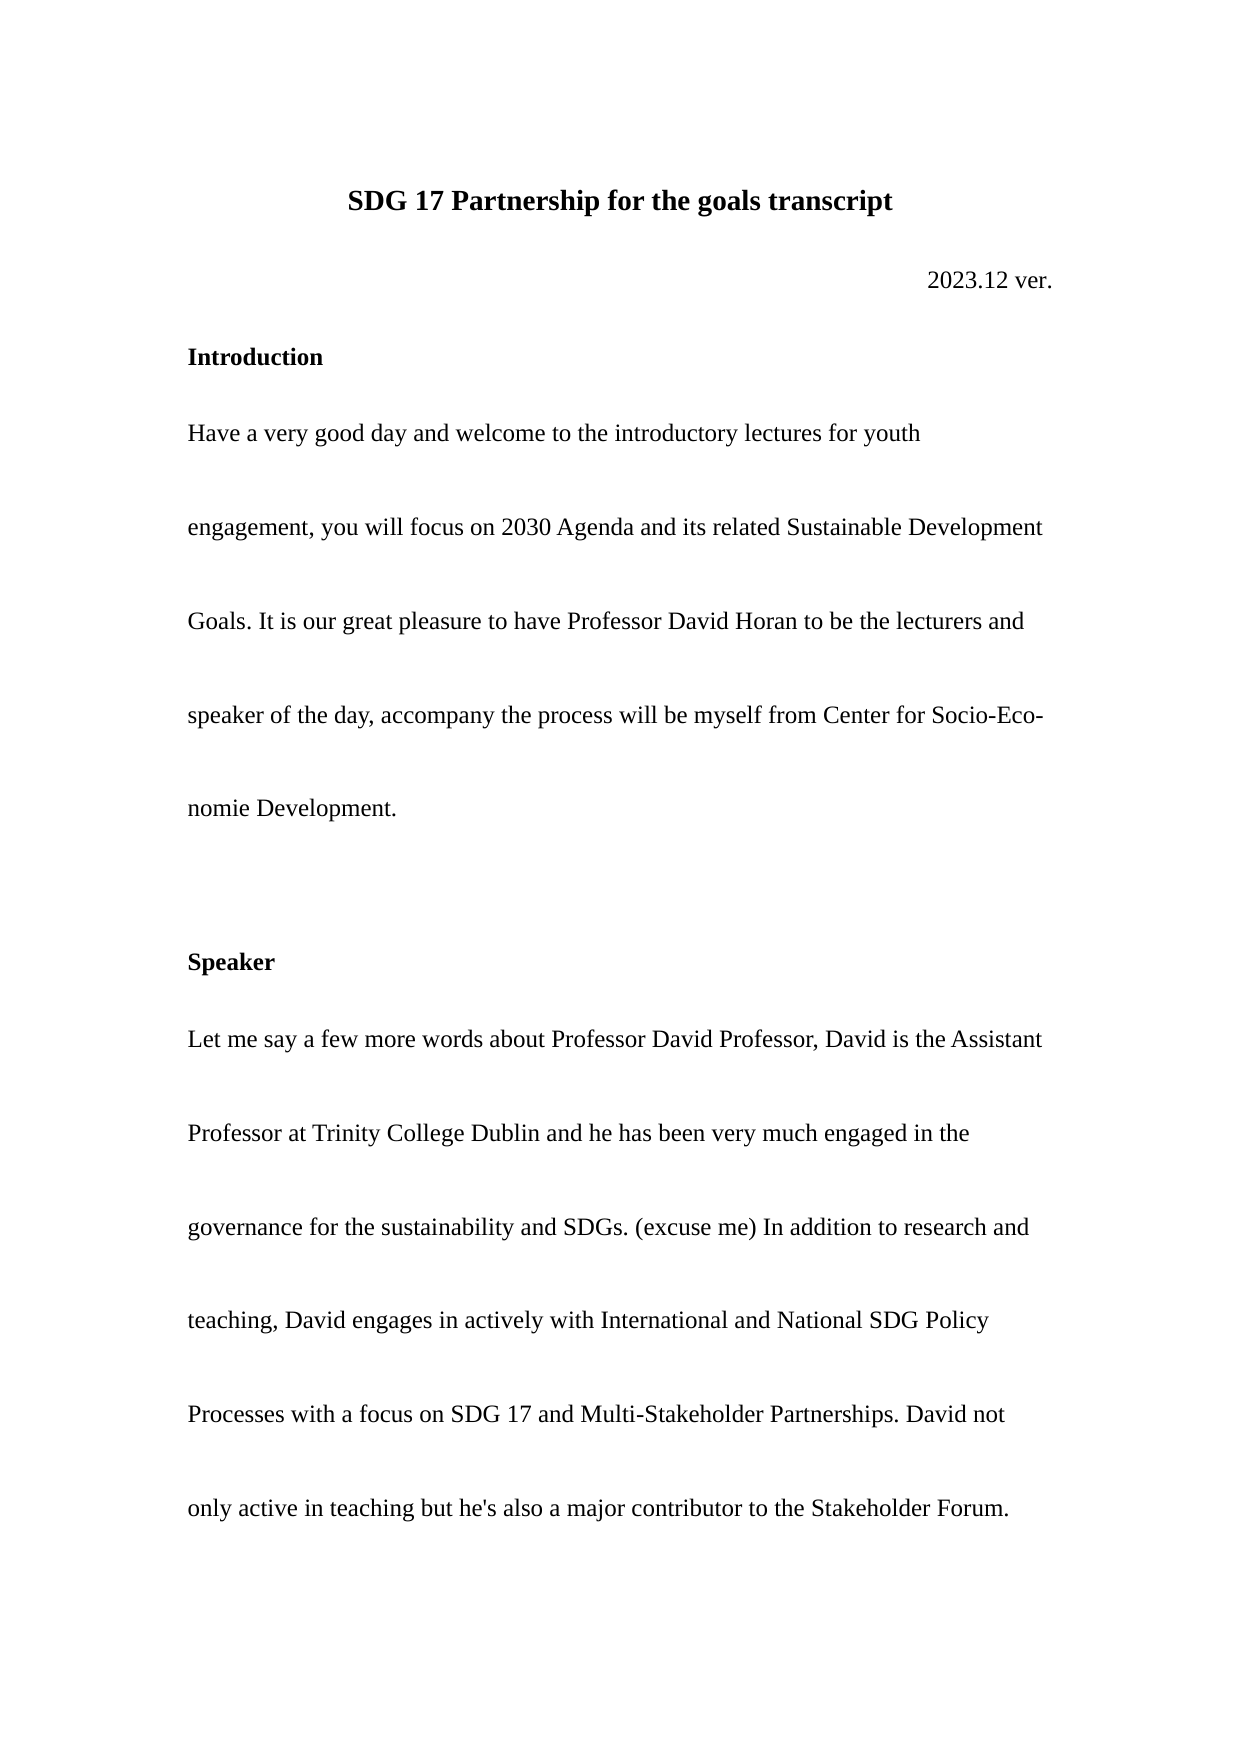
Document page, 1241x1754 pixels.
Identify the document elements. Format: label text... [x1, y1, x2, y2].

text Let me say a few more words about Professor David Professor, David is the Assistant Professor at Trinity College Dublin and he has been very much engaged in the governance for the sustainability and SDGs. (excuse me) In addition to research and teaching, David engages in actively with International and National SDG Policy Processes with a focus on SDG 17 and Multi-Stakeholder Partnerships. David not only active in teaching but he's also a major contributor to the Stakeholder Forum. [187, 997, 1053, 1528]
text Have a very good day and welcome to the introductory lectures for youth engagement, you will focus on 2030 Agenda and its related Sustainable Development Goals. It is our great pleasure to have Professor David Horan to be the lecturers and speaker of the day, accompany the process will be myself from Center for Socio-Eco-nomie Development. [187, 391, 1053, 829]
text SDG 17 Partnership for the goals transcript [187, 158, 1053, 221]
text 2023.12 ver. [187, 237, 1053, 300]
text Introduction [187, 314, 1053, 377]
text Speaker [187, 920, 1053, 982]
